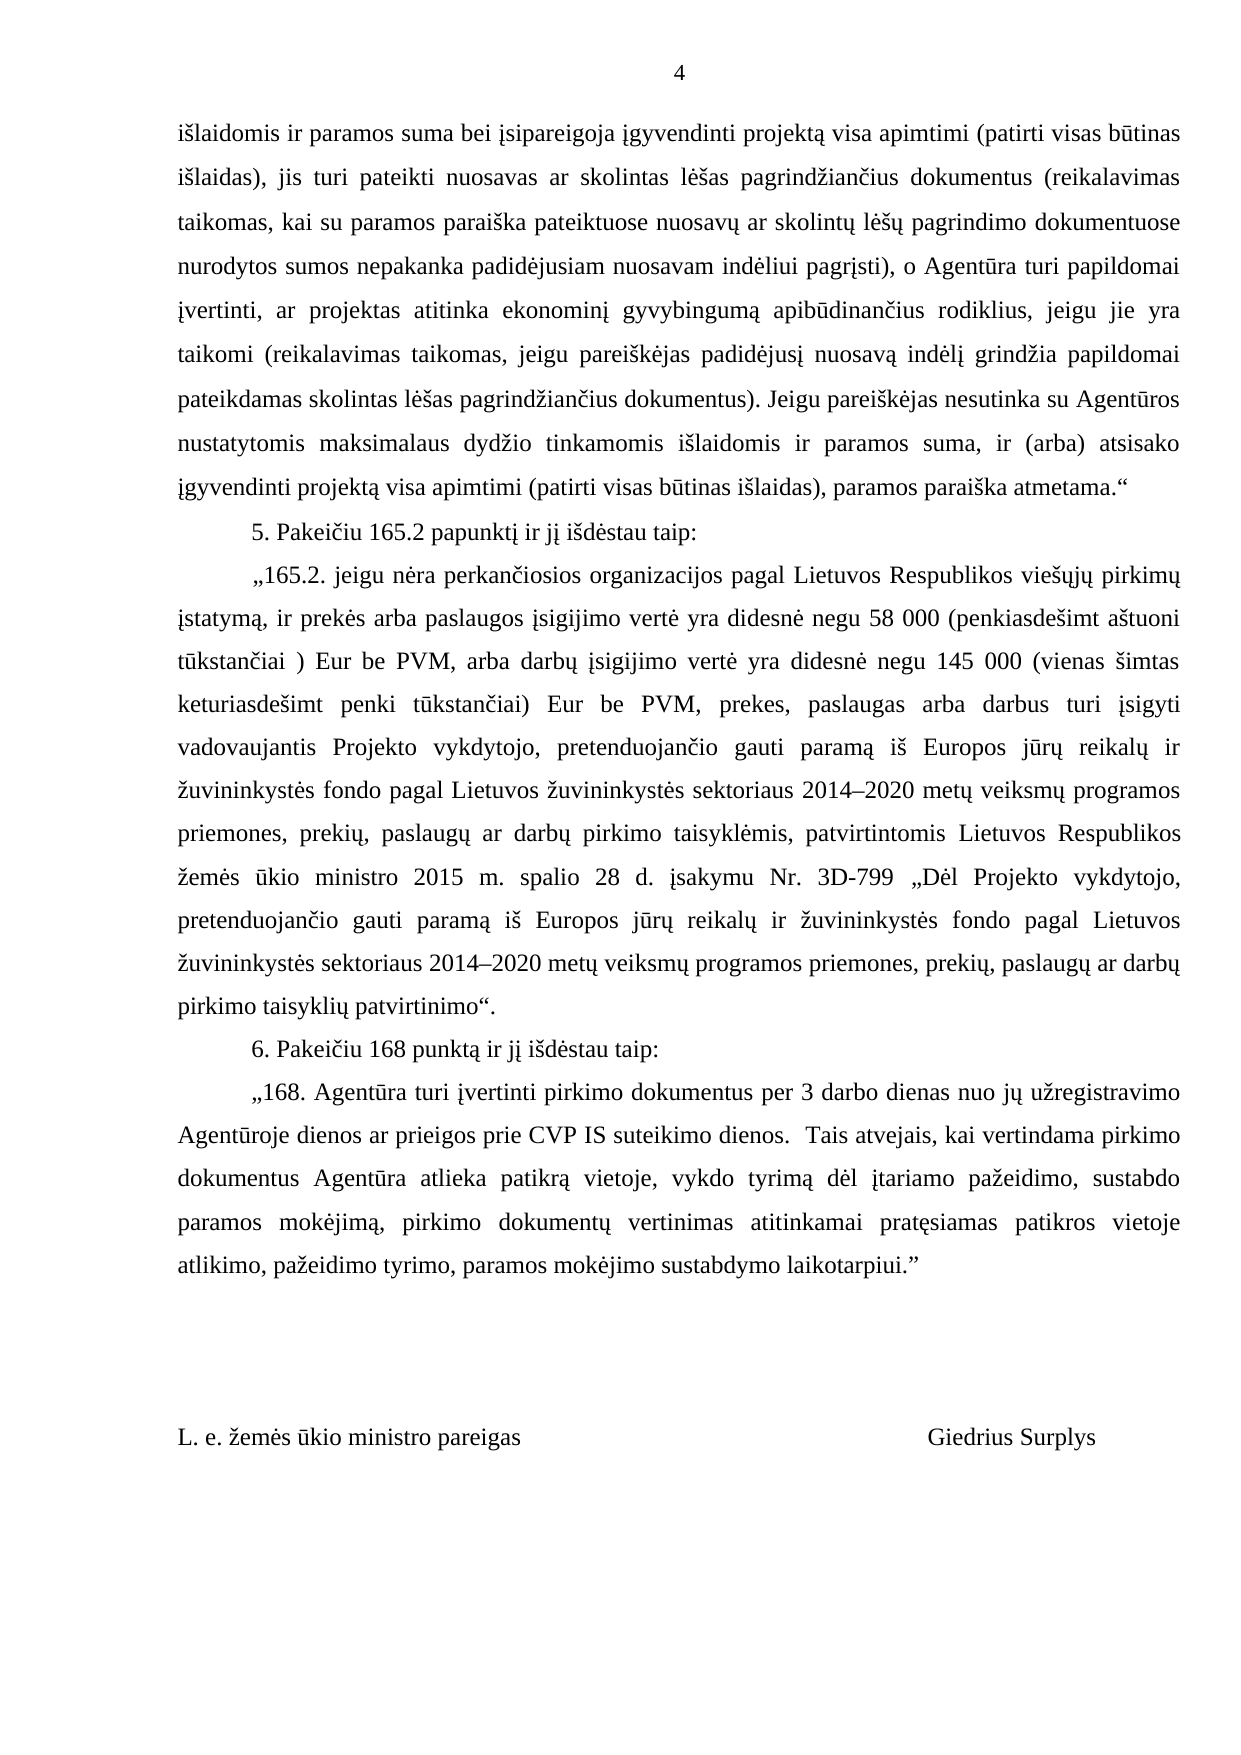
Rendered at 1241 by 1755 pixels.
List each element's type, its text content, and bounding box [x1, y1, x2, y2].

text 5. Pakeičiu 165.2 papunktį ir jį išdėstau taip: [177, 517, 1181, 545]
text „165.2. jeigu nėra perkančiosios organizacijos pagal Lietuvos Respublikos viešųjų pirkimų įstatymą, ir prekės arba paslaugos įsigijimo vertė yra didesnė negu 58 000 (penkiasdešimt aštuoni tūkstančiai ) Eur be PVM, arba darbų įsigijimo vertė yra didesnė negu 145 000 (vienas šimtas keturiasdešimt penki tūkstančiai) Eur be PVM, prekes, paslaugas arba darbus turi įsigyti vadovaujantis Projekto vykdytojo, pretenduojančio gauti paramą iš Europos jūrų reikalų ir žuvininkystės fondo pagal Lietuvos žuvininkystės sektoriaus 2014–2020 metų veiksmų programos priemones, prekių, paslaugų ar darbų pirkimo taisyklėmis, patvirtintomis Lietuvos Respublikos žemės ūkio ministro 2015 m. spalio 28 d. įsakymu Nr. 3D-799 „Dėl Projekto vykdytojo, pretenduojančio gauti paramą iš Europos jūrų reikalų ir žuvininkystės fondo pagal Lietuvos žuvininkystės sektoriaus 2014–2020 metų veiksmų programos priemones, prekių, paslaugų ar darbų pirkimo taisyklių patvirtinimo“. [177, 560, 1181, 1020]
text „168. Agentūra turi įvertinti pirkimo dokumentus per 3 darbo dienas nuo jų užregistravimo Agentūroje dienos ar prieigos prie CVP IS suteikimo dienos. Tais atvejais, kai vertindama pirkimo dokumentus Agentūra atlieka patikrą vietoje, vykdo tyrimą dėl įtariamo pažeidimo, sustabdo paramos mokėjimą, pirkimo dokumentų vertinimas atitinkamai pratęsiamas patikros vietoje atlikimo, pažeidimo tyrimo, paramos mokėjimo sustabdymo laikotarpiui.” [177, 1077, 1181, 1278]
text išlaidomis ir paramos suma bei įsipareigoja įgyvendinti projektą visa apimtimi (patirti visas būtinas išlaidas), jis turi pateikti nuosavas ar skolintas lėšas pagrindžiančius dokumentus (reikalavimas taikomas, kai su paramos paraiška pateiktuose nuosavų ar skolintų lėšų pagrindimo dokumentuose nurodytos sumos nepakanka padidėjusiam nuosavam indėliui pagrįsti), o Agentūra turi papildomai įvertinti, ar projektas atitinka ekonominį gyvybingumą apibūdinančius rodiklius, jeigu jie yra taikomi (reikalavimas taikomas, jeigu pareiškėjas padidėjusį nuosavą indėlį grindžia papildomai pateikdamas skolintas lėšas pagrindžiančius dokumentus). Jeigu pareiškėjas nesutinka su Agentūros nustatytomis maksimalaus dydžio tinkamomis išlaidomis ir paramos suma, ir (arba) atsisako įgyvendinti projektą visa apimtimi (patirti visas būtinas išlaidas), paramos paraiška atmetama.“ [177, 118, 1181, 501]
text L. e. žemės ūkio ministro pareigas Giedrius Surplys [177, 1422, 1181, 1451]
text 6. Pakeičiu 168 punktą ir jį išdėstau taip: [177, 1034, 1181, 1063]
